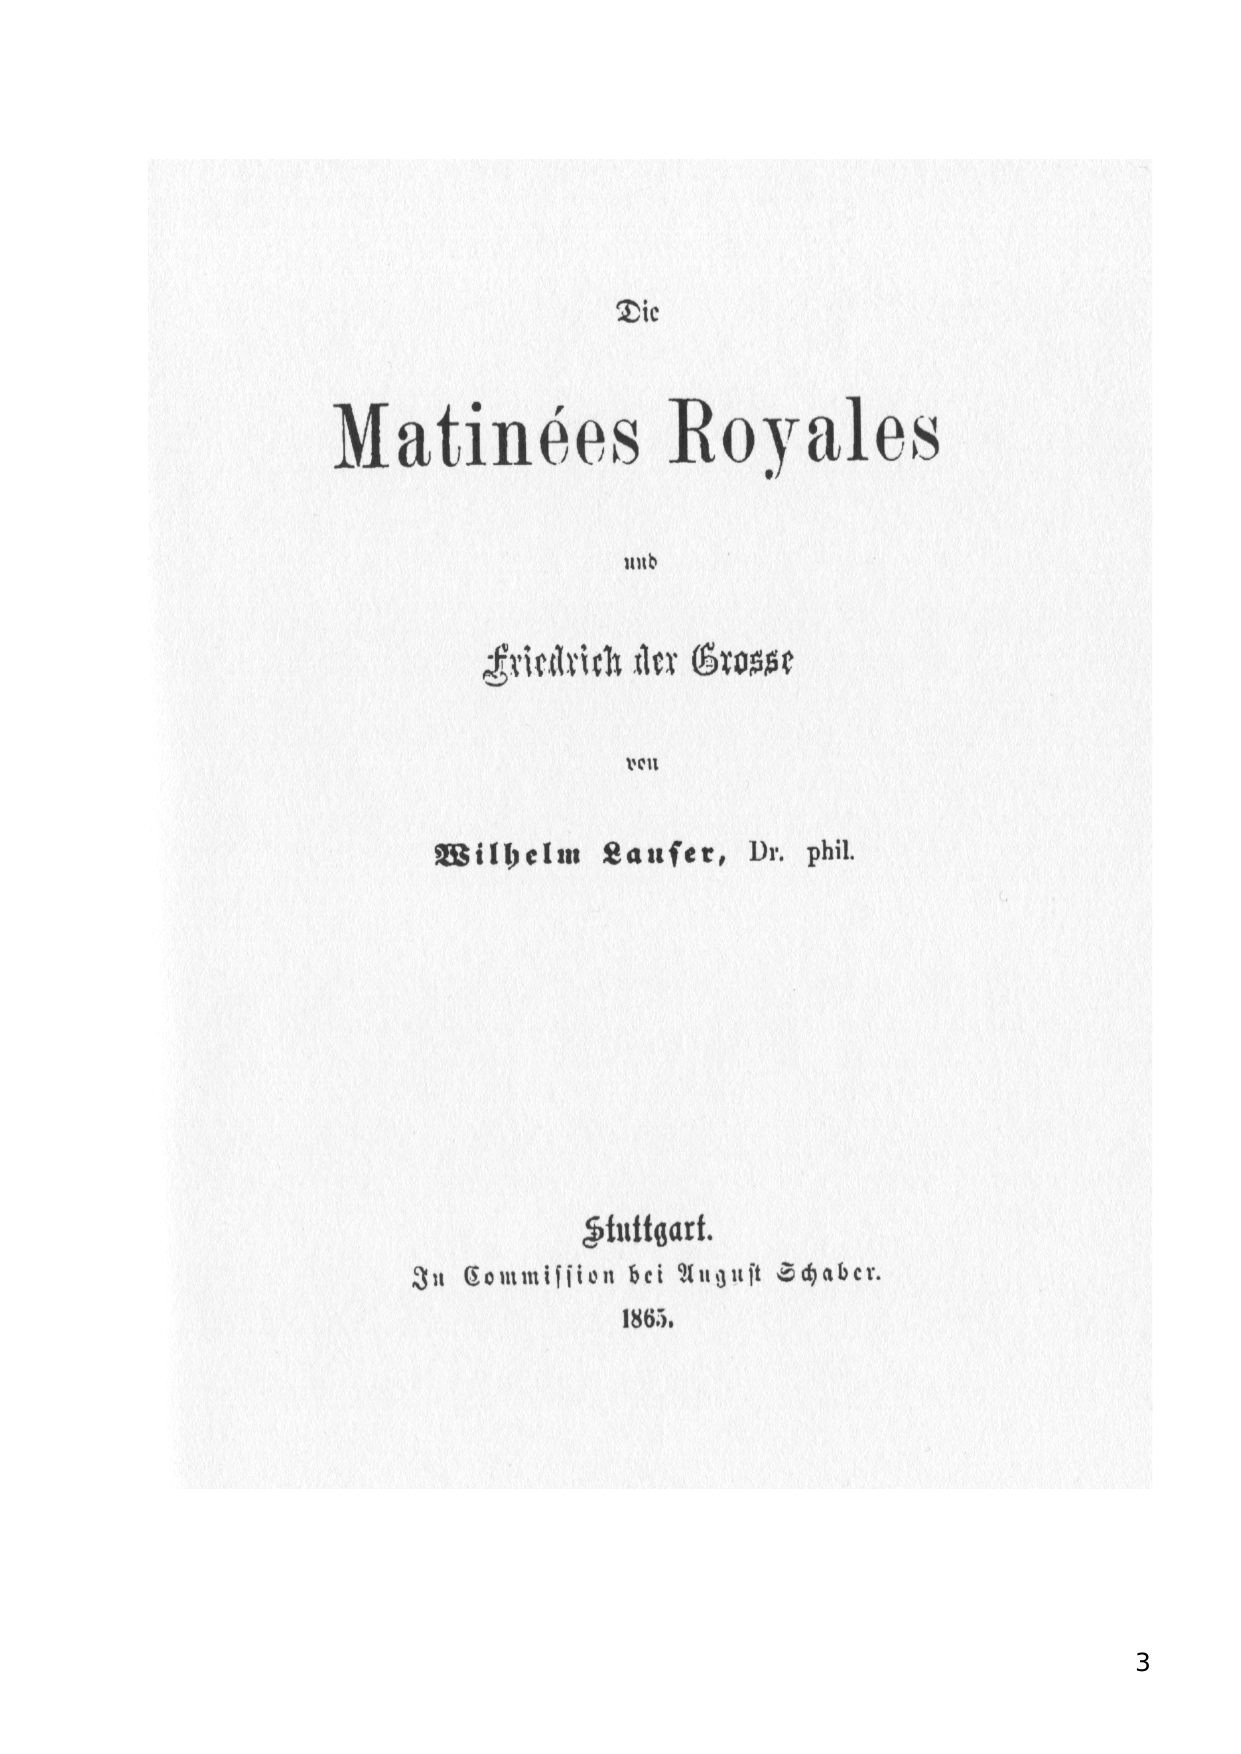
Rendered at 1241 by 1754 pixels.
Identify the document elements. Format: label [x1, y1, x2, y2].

picture [148, 159, 1153, 1489]
